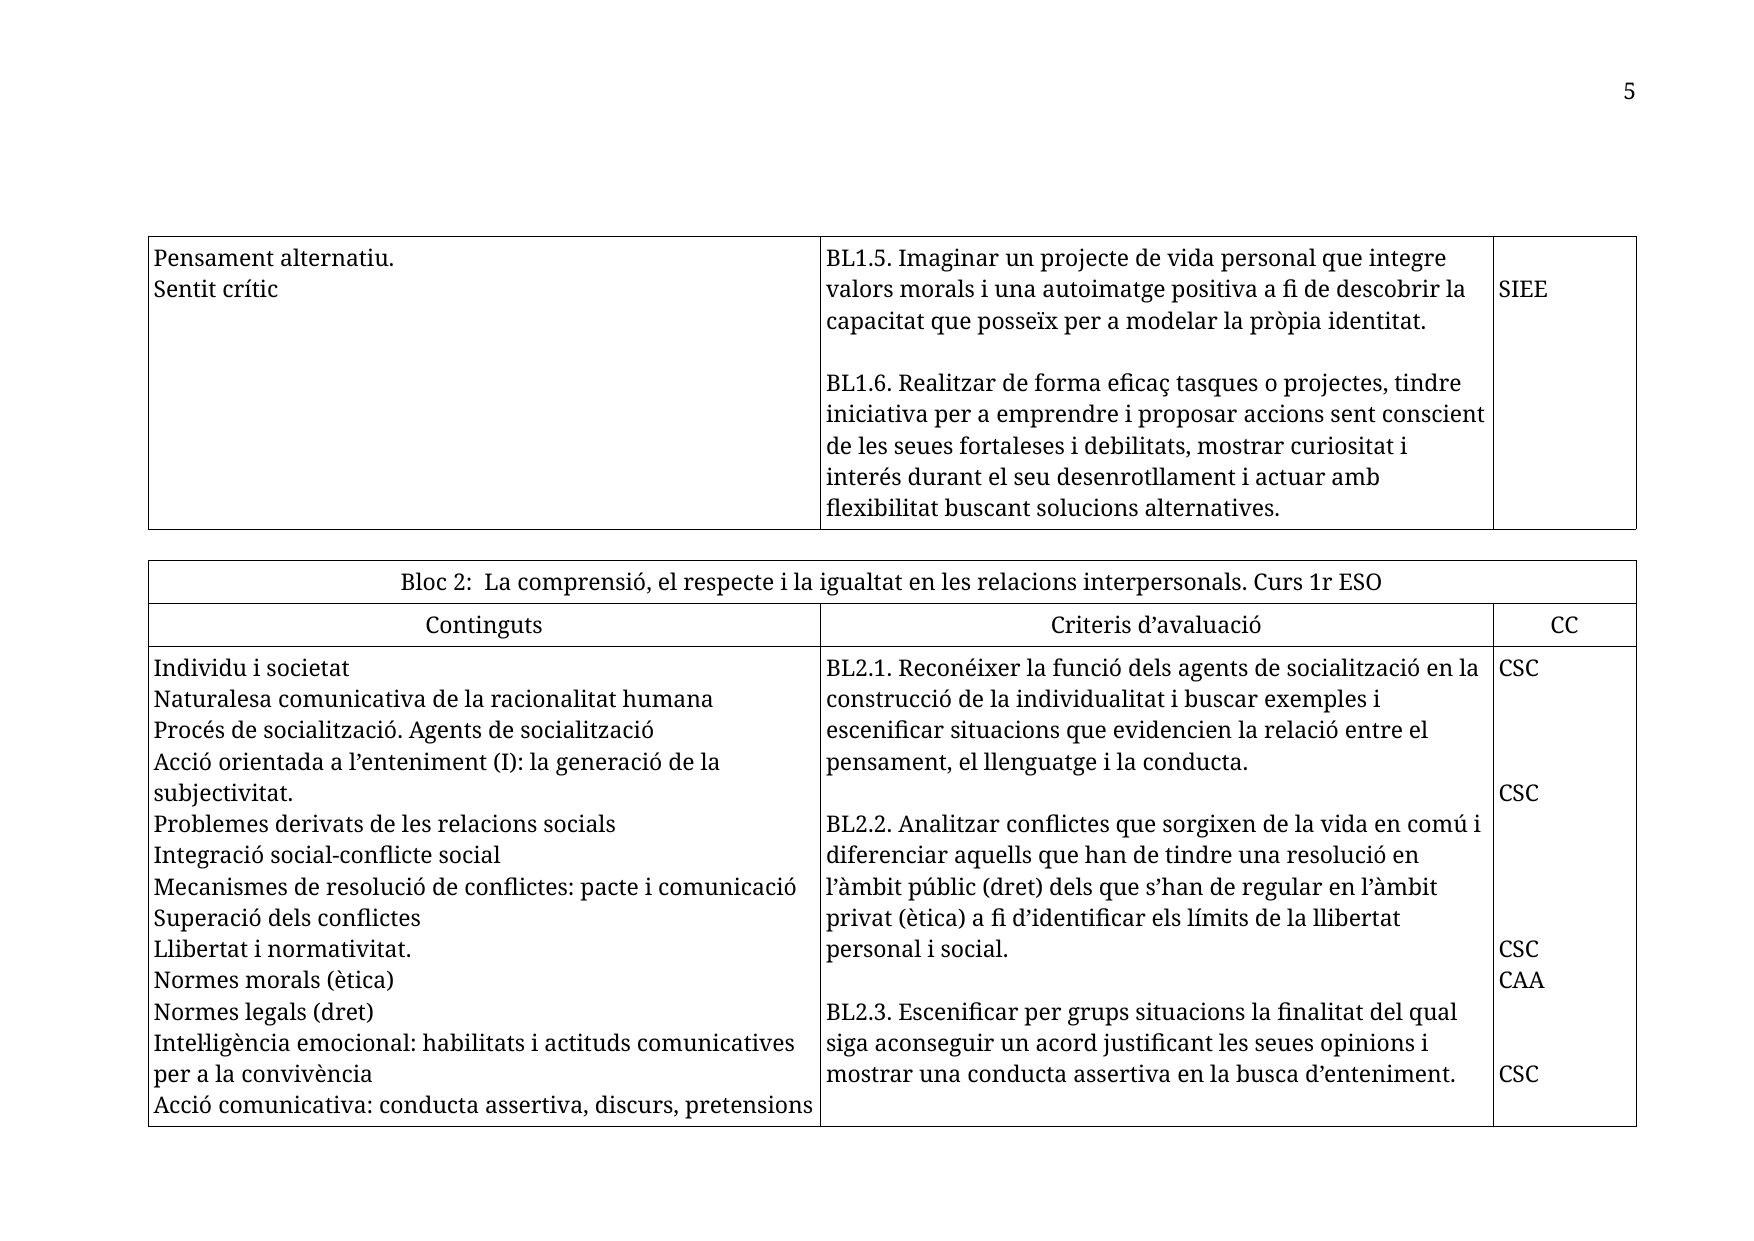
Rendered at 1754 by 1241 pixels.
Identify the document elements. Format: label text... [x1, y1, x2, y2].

table_cell CC [1494, 604, 1636, 646]
table_cell Pensament alternatiu. Sentit crític [149, 237, 820, 529]
table_header Bloc 2: La comprensió, el respecte i la igualtat en les relacions interpersonals. Curs 1r ESO [149, 561, 1636, 603]
table_cell Individu i societat Naturalesa comunicativa de la racionalitat humana Procés de socialització. Agents de socialització Acció orientada a l’enteniment (I): la generació de la subjectivitat. Problemes derivats de les relacions socials Integració social-conflicte social Mecanismes de resolució de conflictes: pacte i comunicació Superació dels conflictes Llibertat i normativitat. Normes morals (ètica) Normes legals (dret) Intel·ligència emocional: habilitats i actituds comunicatives per a la convivència Acció comunicativa: conducta assertiva, discurs, pretensions [149, 647, 820, 1126]
table_cell SIEE [1494, 237, 1636, 529]
table_cell BL2.1. Reconéixer la funció dels agents de socialització en la construcció de la individualitat i buscar exemples i escenificar situacions que evidencien la relació entre el pensament, el llenguatge i la conducta. BL2.2. Analitzar conflictes que sorgixen de la vida en comú i diferenciar aquells que han de tindre una resolució en l’àmbit públic (dret) dels que s’han de regular en l’àmbit privat (ètica) a fi d’identificar els límits de la llibertat personal i social. BL2.3. Escenificar per grups situacions la finalitat del qual siga aconseguir un acord justificant les seues opinions i mostrar una conducta assertiva en la busca d’enteniment. [821, 647, 1493, 1126]
table_cell Continguts [149, 604, 820, 646]
table_cell Criteris d’avaluació [821, 604, 1493, 646]
table_cell BL1.5. Imaginar un projecte de vida personal que integre valors morals i una autoimatge positiva a fi de descobrir la capacitat que posseïx per a modelar la pròpia identitat. BL1.6. Realitzar de forma eficaç tasques o projectes, tindre iniciativa per a emprendre i proposar accions sent conscient de les seues fortaleses i debilitats, mostrar curiositat i interés durant el seu desenrotllament i actuar amb flexibilitat buscant solucions alternatives. [821, 237, 1493, 529]
table_cell CSC CSC CSC CAA CSC [1494, 647, 1636, 1126]
